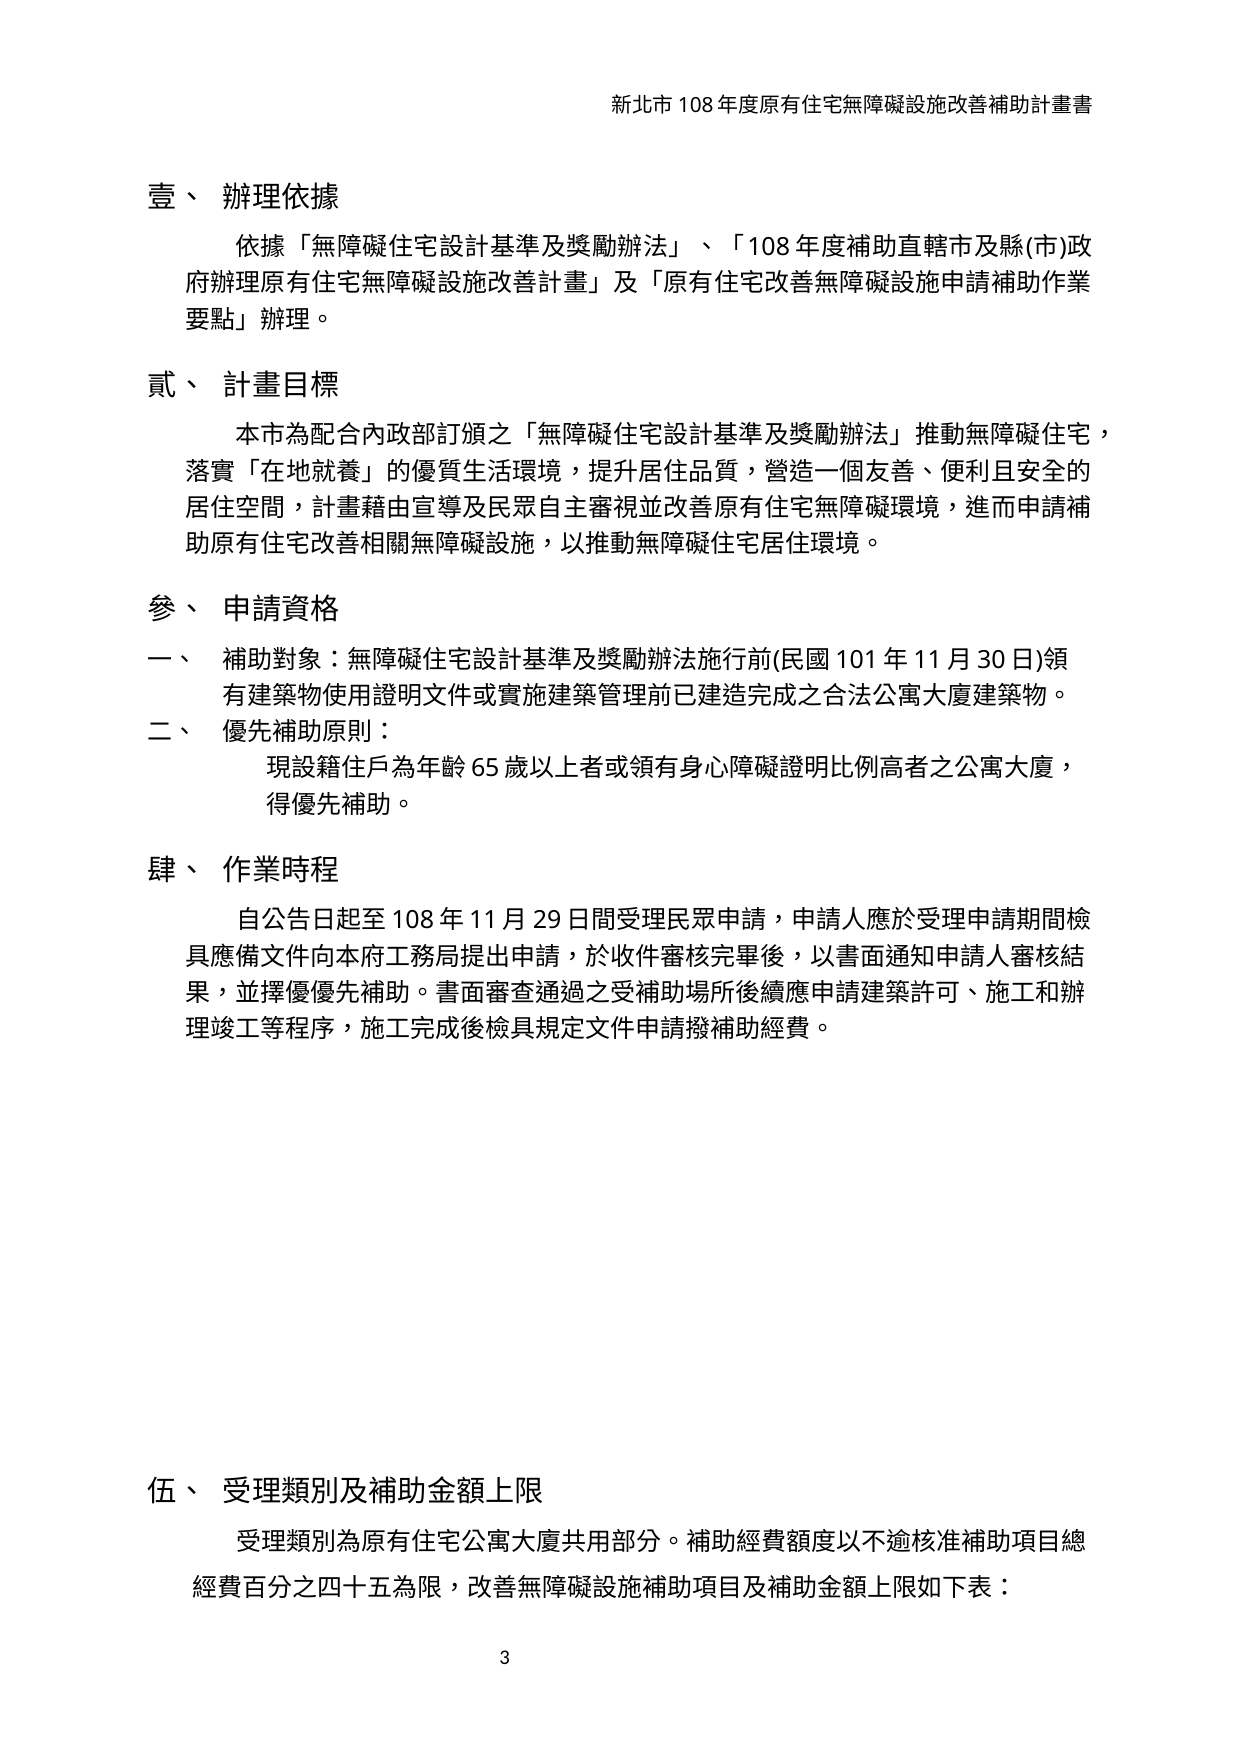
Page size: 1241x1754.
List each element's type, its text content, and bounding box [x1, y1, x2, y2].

text 現設籍住戶為年齡65歲以上者或領有身心障礙證明比例高者之公寓大廈，得優先補助。 [266, 748, 1092, 820]
list 補助對象：無障礙住宅設計基準及獎勵辦法施行前(民國101年11月30日)領有建築物使用證明文件或實施建築管理前已建造完成之合法公寓大廈建築物。 [148, 639, 1092, 712]
list 受理類別及補助金額上限 [148, 1442, 1092, 1521]
list 自公告日起至108年11月29日間受理民眾申請，申請人應於受理申請期間檢具應備文件向本府工務局提出申請，於收件審核完畢後，以書面通知申請人審核結果，並擇優優先補助。書面審查通過之受補助場所後續應申請建築許可、施工和辦理竣工等程序，施工完成後檢具規定文件申請撥補助經費。 [186, 900, 1092, 1045]
list 申請資格 [148, 560, 1092, 639]
text 依據「無障礙住宅設計基準及獎勵辦法」、「108年度補助直轄市及縣(市)政府辦理原有住宅無障礙設施改善計畫」及「原有住宅改善無障礙設施申請補助作業要點」辦理。 [185, 227, 1092, 335]
list 作業時程 [148, 820, 1092, 900]
text 本市為配合內政部訂頒之「無障礙住宅設計基準及獎勵辦法」推動無障礙住宅，落實「在地就養」的優質生活環境，提升居住品質，營造一個友善、便利且安全的居住空間，計畫藉由宣導及民眾自主審視並改善原有住宅無障礙環境，進而申請補助原有住宅改善相關無障礙設施，以推動無障礙住宅居住環境。 [185, 415, 1092, 560]
list 計畫目標 [148, 335, 1092, 415]
list 辦理依據 [148, 147, 1092, 227]
list 優先補助原則： [148, 712, 1092, 748]
text 受理類別為原有住宅公寓大廈共用部分。補助經費額度以不逾核准補助項目總經費百分之四十五為限，改善無障礙設施補助項目及補助金額上限如下表： [192, 1521, 1092, 1606]
